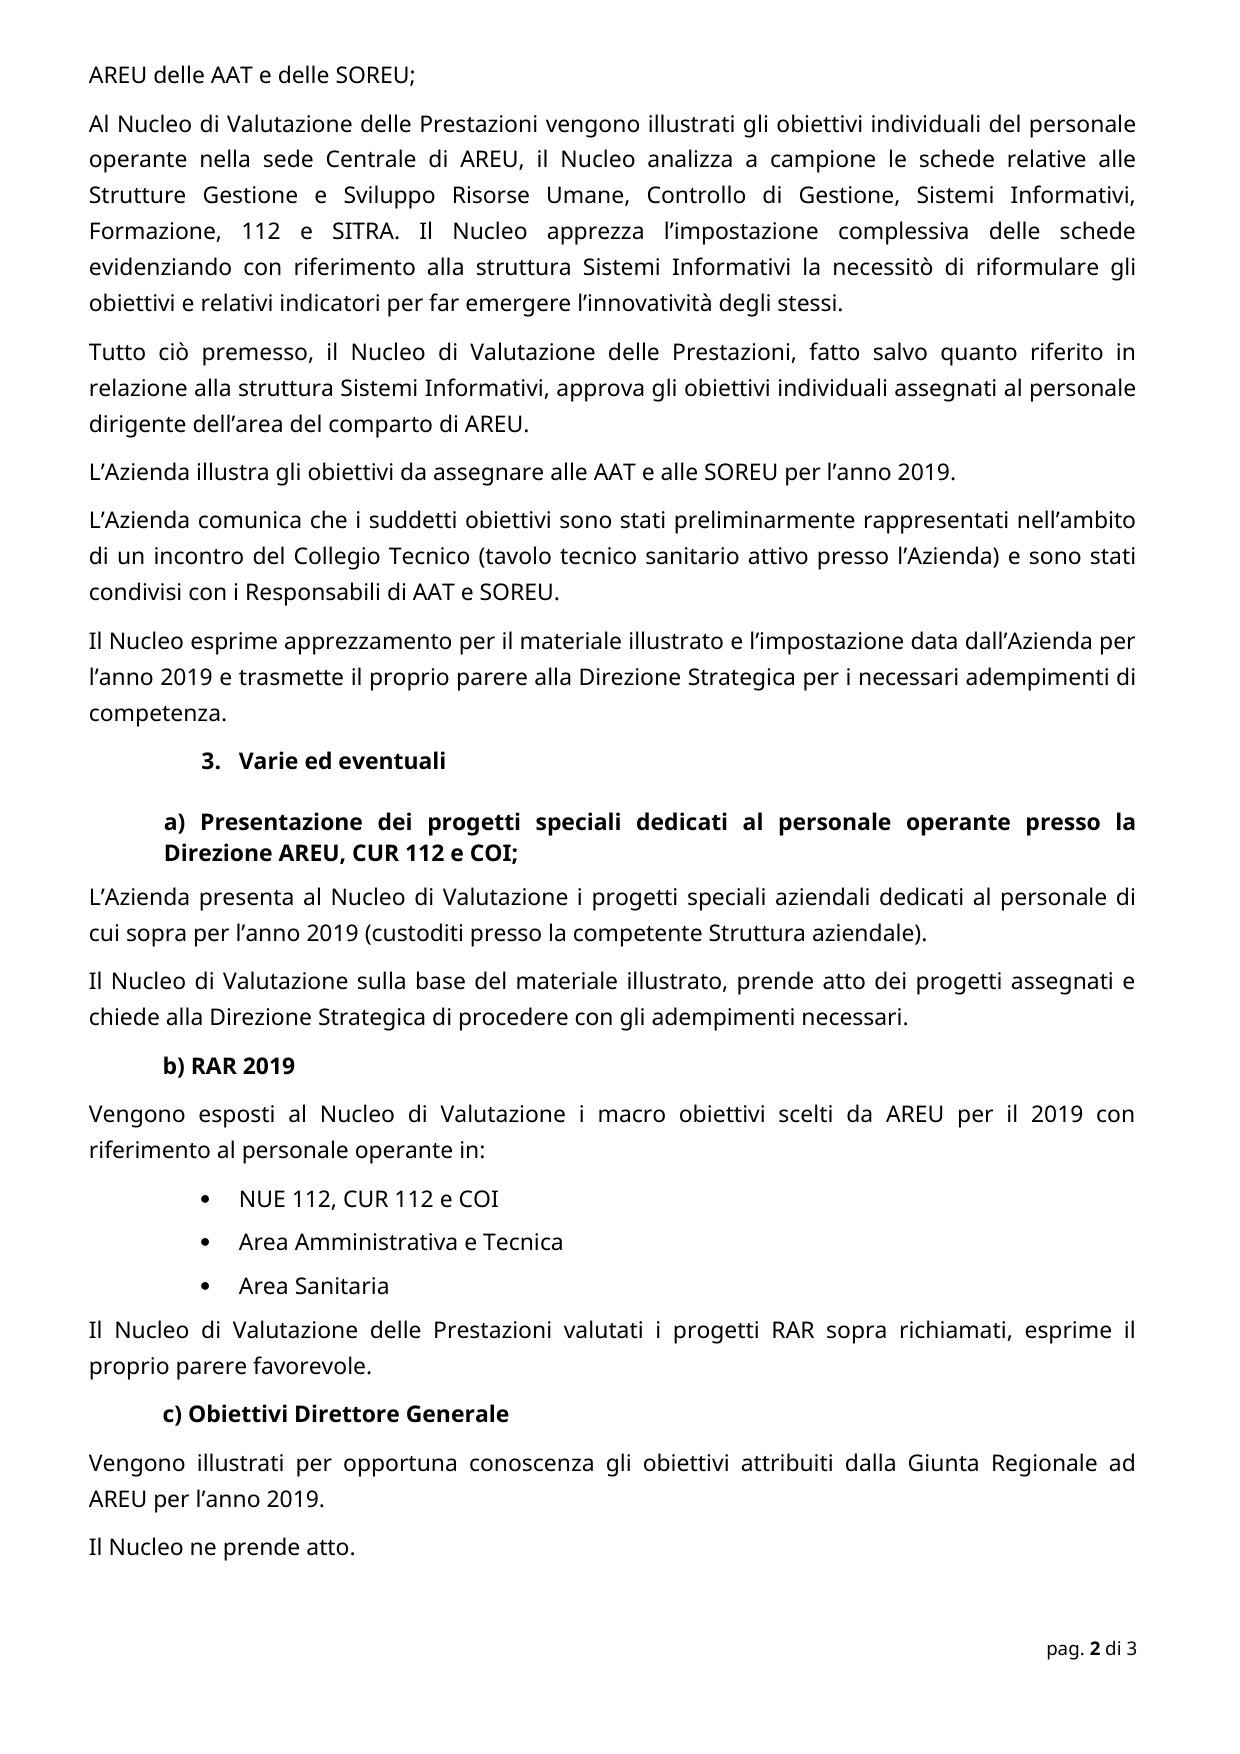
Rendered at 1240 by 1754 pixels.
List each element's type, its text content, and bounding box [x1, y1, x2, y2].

text b) RAR 2019 [89, 1050, 1137, 1081]
list Area Amministrativa e Tecnica [201, 1226, 1137, 1257]
text a) Presentazione dei progetti speciali dedicati al personale operante presso la Direzione AREU, CUR 112 e COI; [164, 806, 1137, 868]
text c) Obiettivi Direttore Generale [89, 1398, 1137, 1429]
text Vengono esposti al Nucleo di Valutazione i macro obiettivi scelti da AREU per il 2019 con riferimento al personale operante in: [89, 1098, 1137, 1165]
text Il Nucleo di Valutazione delle Prestazioni valutati i progetti RAR sopra richiamati, esprime il proprio parere favorevole. [89, 1314, 1137, 1381]
list Varie ed eventuali [201, 745, 1137, 776]
list NUE 112, CUR 112 e COI [201, 1182, 1137, 1214]
text L’Azienda comunica che i suddetti obiettivi sono stati preliminarmente rappresentati nell’ambito di un incontro del Collegio Tecnico (tavolo tecnico sanitario attivo presso l’Azienda) e sono stati condivisi con i Responsabili di AAT e SOREU. [89, 504, 1137, 607]
list Area Sanitaria [201, 1270, 1137, 1301]
text Il Nucleo ne prende atto. [89, 1531, 1137, 1562]
text Al Nucleo di Valutazione delle Prestazioni vengono illustrati gli obiettivi individuali del personale operante nella sede Centrale di AREU, il Nucleo analizza a campione le schede relative alle Strutture Gestione e Sviluppo Risorse Umane, Controllo di Gestione, Sistemi Informativi, Formazione, 112 e SITRA. Il Nucleo apprezza l’impostazione complessiva delle schede evidenziando con riferimento alla struttura Sistemi Informativi la necessitò di riformulare gli obiettivi e relativi indicatori per far emergere l’innovatività degli stessi. [89, 107, 1137, 318]
text AREU delle AAT e delle SOREU; [89, 59, 1137, 90]
text Vengono illustrati per opportuna conoscenza gli obiettivi attribuiti dalla Giunta Regionale ad AREU per l’anno 2019. [89, 1447, 1137, 1514]
text Il Nucleo esprime apprezzamento per il materiale illustrato e l’impostazione data dall’Azienda per l’anno 2019 e trasmette il proprio parere alla Direzione Strategica per i necessari adempimenti di competenza. [89, 625, 1137, 728]
text L’Azienda illustra gli obiettivi da assegnare alle AAT e alle SOREU per l’anno 2019. [89, 456, 1137, 487]
text Tutto ciò premesso, il Nucleo di Valutazione delle Prestazioni, fatto salvo quanto riferito in relazione alla struttura Sistemi Informativi, approva gli obiettivi individuali assegnati al personale dirigente dell’area del comparto di AREU. [89, 336, 1137, 439]
text Il Nucleo di Valutazione sulla base del materiale illustrato, prende atto dei progetti assegnati e chiede alla Direzione Strategica di procedere con gli adempimenti necessari. [89, 965, 1137, 1032]
text L’Azienda presenta al Nucleo di Valutazione i progetti speciali aziendali dedicati al personale di cui sopra per l’anno 2019 (custoditi presso la competente Struttura aziendale). [89, 881, 1137, 948]
